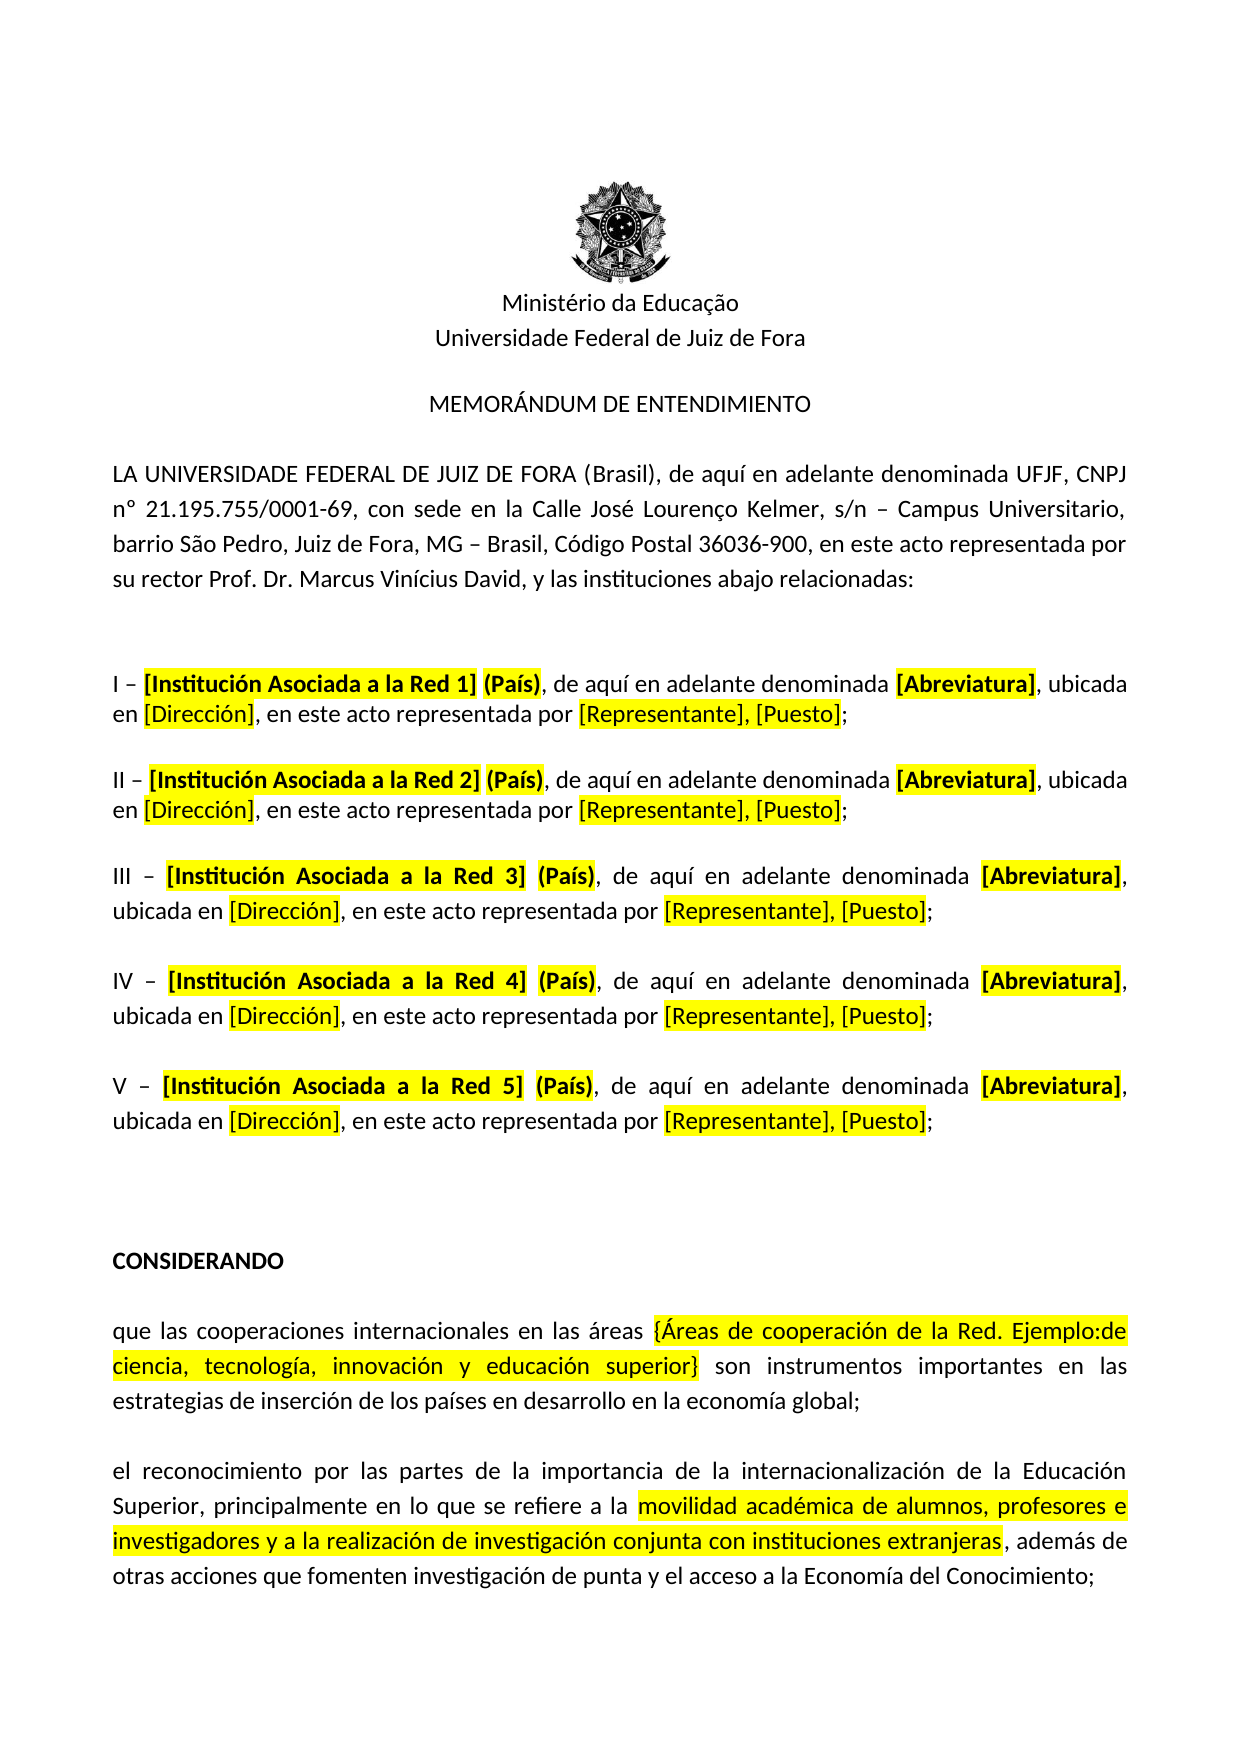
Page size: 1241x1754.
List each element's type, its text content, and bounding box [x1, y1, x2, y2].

table_header Ministério da Educação Universidade Federal de Juiz de Fora [113, 180, 1128, 353]
text el reconocimiento por las partes de la importancia de la internacionalización de la Educación Superior, principalmente en lo que se refiere a la movilidad académica de alumnos, profesores e investigadores y a la realización de investigación conjunta con instituciones extranjeras, además de otras acciones que fomenten investigación de punta y el acceso a la Economía del Conocimiento; [112, 1455, 1128, 1591]
text que las cooperaciones internacionales en las áreas {Áreas de cooperación de la Red. Ejemplo:de ciencia, tecnología, innovación y educación superior} son instrumentos importantes en las estrategias de inserción de los países en desarrollo en la economía global; [112, 1315, 1128, 1416]
picture [569, 180, 672, 284]
text V – [Institución Asociada a la Red 5] (País), de aquí en adelante denominada [Abreviatura], ubicada en [Dirección], en este acto representada por [Representante], [Puesto]; [112, 1070, 1128, 1136]
text II – [Institución Asociada a la Red 2] (País), de aquí en adelante denominada [Abreviatura], ubicada en [Dirección], en este acto representada por [Representante], [Puesto]; [112, 764, 1128, 825]
text LA UNIVERSIDADE FEDERAL DE JUIZ DE FORA (Brasil), de aquí en adelante denominada UFJF, CNPJ nº 21.195.755/0001-69, con sede en la Calle José Lourenço Kelmer, s/n – Campus Universitario, barrio São Pedro, Juiz de Fora, MG – Brasil, Código Postal 36036-900, en este acto representada por su rector Prof. Dr. Marcus Vinícius David, y las instituciones abajo relacionadas: [112, 458, 1128, 594]
text III – [Institución Asociada a la Red 3] (País), de aquí en adelante denominada [Abreviatura], ubicada en [Dirección], en este acto representada por [Representante], [Puesto]; [112, 860, 1128, 926]
text I – [Institución Asociada a la Red 1] (País), de aquí en adelante denominada [Abreviatura], ubicada en [Dirección], en este acto representada por [Representante], [Puesto]; [112, 668, 1128, 729]
text IV – [Institución Asociada a la Red 4] (País), de aquí en adelante denominada [Abreviatura], ubicada en [Dirección], en este acto representada por [Representante], [Puesto]; [112, 965, 1128, 1031]
text MEMORÁNDUM DE ENTENDIMIENTO [112, 388, 1128, 419]
text CONSIDERANDO [112, 1245, 1128, 1276]
